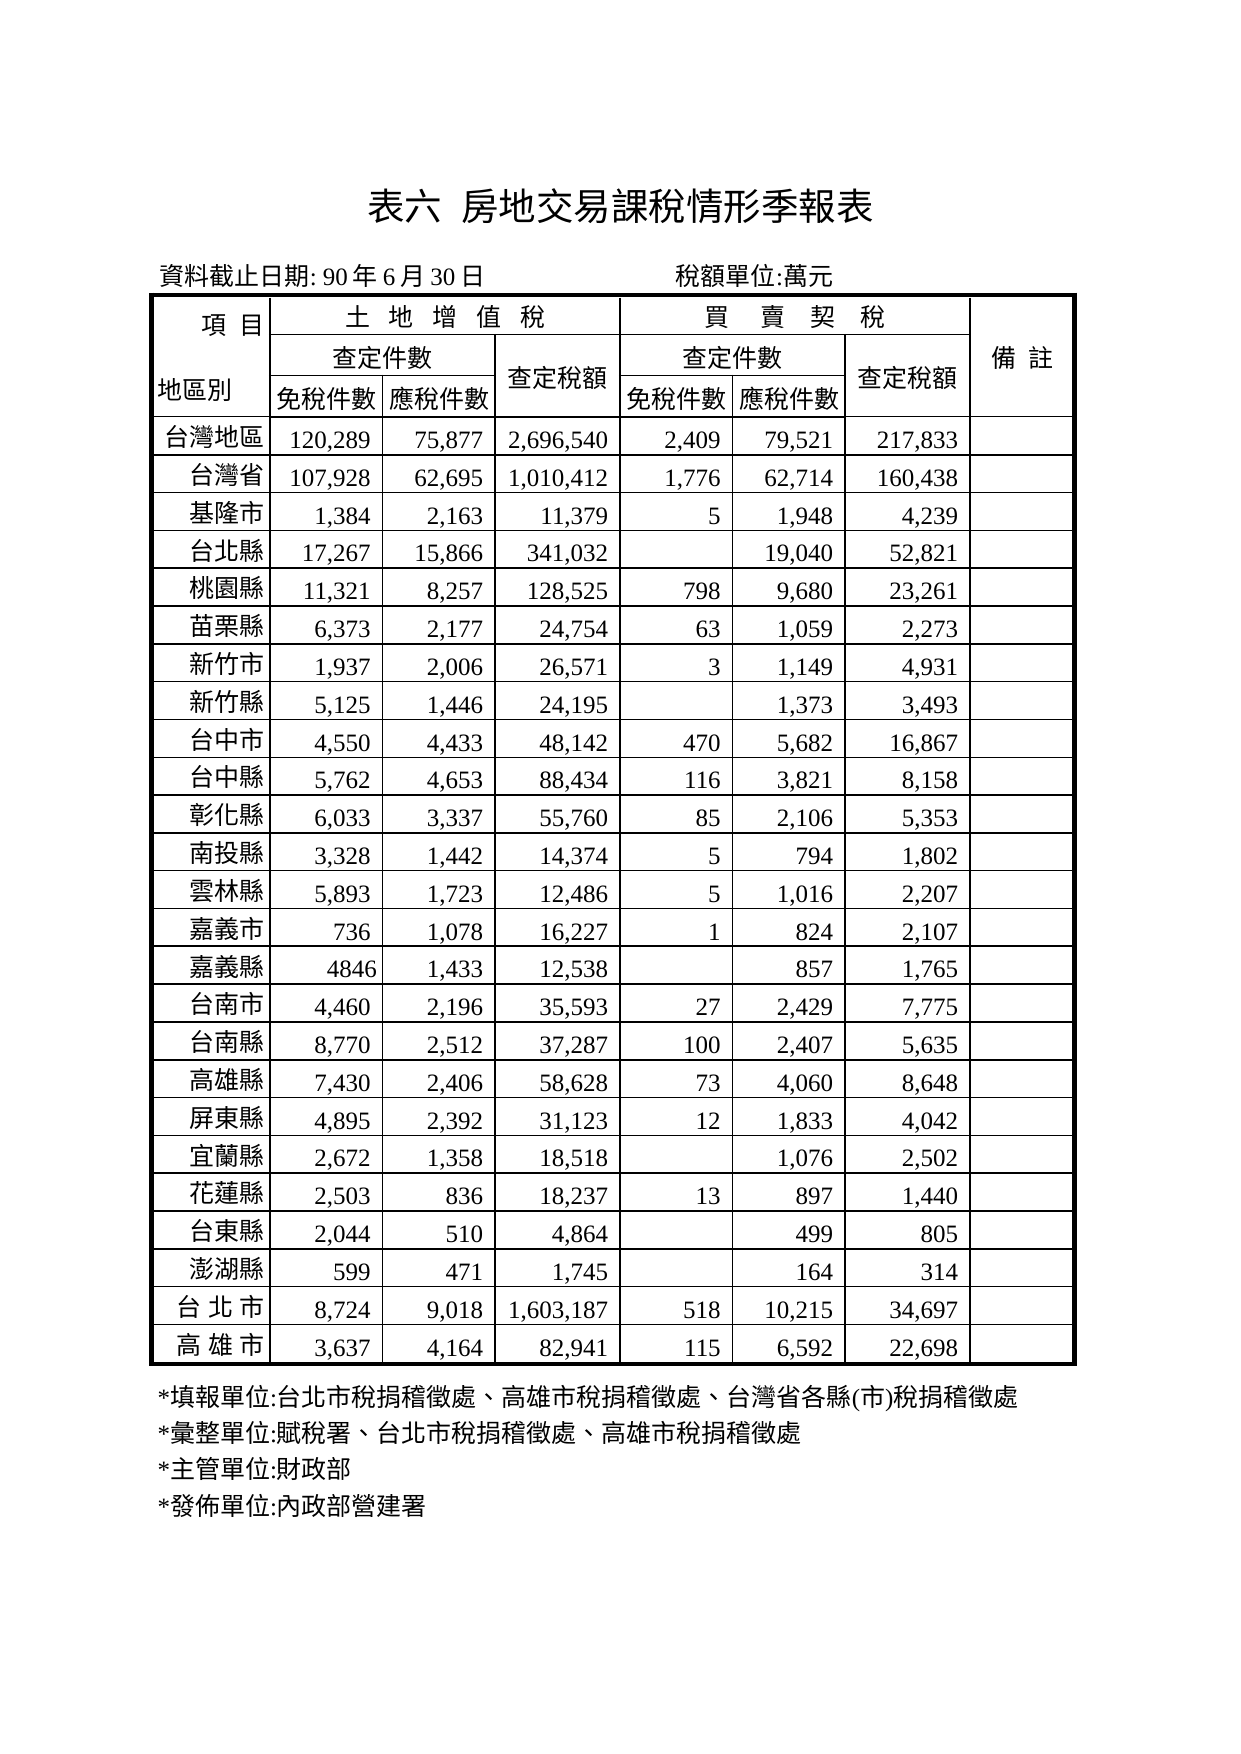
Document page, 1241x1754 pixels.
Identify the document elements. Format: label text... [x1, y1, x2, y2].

table_cell [971, 1061, 1072, 1097]
table_cell 1,384 [271, 493, 382, 529]
table_cell 高雄縣 [154, 1061, 269, 1097]
table_cell 19,040 [733, 531, 844, 567]
table_cell 26,571 [496, 645, 619, 681]
table_cell 805 [846, 1212, 969, 1248]
table_cell 79,521 [733, 418, 844, 454]
table_cell 1,442 [383, 834, 494, 870]
table_cell 新竹市 [154, 645, 269, 681]
table_cell [971, 1287, 1072, 1323]
table_cell [971, 796, 1072, 832]
table_cell 1,373 [733, 682, 844, 718]
table_cell 836 [383, 1174, 494, 1210]
table_cell 9,018 [383, 1287, 494, 1323]
table_cell 5,682 [733, 720, 844, 756]
table_cell [621, 1136, 732, 1172]
table_cell 4,653 [383, 758, 494, 794]
table_cell 台中市 [154, 720, 269, 756]
table_cell 台 北 市 [154, 1287, 269, 1323]
table_cell 1,059 [733, 607, 844, 643]
table_cell 1,603,187 [496, 1287, 619, 1323]
table_cell 16,227 [496, 909, 619, 945]
table_cell 2,406 [383, 1061, 494, 1097]
table_cell 314 [846, 1250, 969, 1286]
table_cell [971, 493, 1072, 529]
table_cell 73 [621, 1061, 732, 1097]
table_cell 22,698 [846, 1325, 969, 1361]
table_cell 查定稅額 [496, 335, 619, 416]
table_cell 2,107 [846, 909, 969, 945]
table_cell 查定件數 [621, 335, 844, 374]
table_cell 澎湖縣 [154, 1250, 269, 1286]
table_cell [971, 607, 1072, 643]
table_cell 2,044 [271, 1212, 382, 1248]
table_cell 7,430 [271, 1061, 382, 1097]
table_cell 3,821 [733, 758, 844, 794]
table_cell 2,696,540 [496, 418, 619, 454]
table_cell [971, 1174, 1072, 1210]
table_cell [971, 1098, 1072, 1134]
table_cell 1,948 [733, 493, 844, 529]
table_cell 62,695 [383, 456, 494, 492]
table_cell 12,538 [496, 947, 619, 983]
table_cell 3,328 [271, 834, 382, 870]
table_cell 15,866 [383, 531, 494, 567]
table_cell [971, 1136, 1072, 1172]
table_cell 824 [733, 909, 844, 945]
table_cell 1 [621, 909, 732, 945]
table_cell [971, 456, 1072, 492]
table_cell 嘉義縣 [154, 947, 269, 983]
table_cell 1,076 [733, 1136, 844, 1172]
table_cell 2,429 [733, 985, 844, 1021]
table_cell 1,149 [733, 645, 844, 681]
table_cell 彰化縣 [154, 796, 269, 832]
table_cell 6,373 [271, 607, 382, 643]
table_cell 470 [621, 720, 732, 756]
table_cell 18,237 [496, 1174, 619, 1210]
table_cell 高 雄 市 [154, 1325, 269, 1361]
table_cell 1,016 [733, 871, 844, 908]
table_cell 58,628 [496, 1061, 619, 1097]
table_cell [971, 758, 1072, 794]
table_cell 5,893 [271, 871, 382, 908]
table_cell 4,460 [271, 985, 382, 1021]
table_cell 9,680 [733, 569, 844, 605]
table_cell 794 [733, 834, 844, 870]
table_cell 160,438 [846, 456, 969, 492]
table_cell 2,672 [271, 1136, 382, 1172]
table_cell 台東縣 [154, 1212, 269, 1248]
table_cell 花蓮縣 [154, 1174, 269, 1210]
table_cell 嘉義市 [154, 909, 269, 945]
table_cell 48,142 [496, 720, 619, 756]
table_cell 4,931 [846, 645, 969, 681]
table_cell 台南市 [154, 985, 269, 1021]
table_cell 2,196 [383, 985, 494, 1021]
table_cell 5 [621, 834, 732, 870]
table_cell 1,723 [383, 871, 494, 908]
table_cell 518 [621, 1287, 732, 1323]
table_header 備 註 [971, 297, 1072, 416]
table_cell 4846 [271, 947, 382, 983]
table_cell 31,123 [496, 1098, 619, 1134]
table_cell 11,379 [496, 493, 619, 529]
table_cell 35,593 [496, 985, 619, 1021]
table_cell 4,164 [383, 1325, 494, 1361]
table_cell [621, 1212, 732, 1248]
table_cell 5 [621, 493, 732, 529]
table_cell 4,864 [496, 1212, 619, 1248]
table_cell 查定件數 [271, 335, 494, 374]
text 表六 房地交易課稅情形季報表 [159, 177, 1081, 231]
table_cell 5,635 [846, 1023, 969, 1059]
table_cell 82,941 [496, 1325, 619, 1361]
table_cell [971, 947, 1072, 983]
table_cell 2,163 [383, 493, 494, 529]
table_cell 13 [621, 1174, 732, 1210]
table_cell [971, 720, 1072, 756]
table_cell 24,754 [496, 607, 619, 643]
table_cell [971, 985, 1072, 1021]
table_cell 798 [621, 569, 732, 605]
table_cell 1,802 [846, 834, 969, 870]
table_cell 1,078 [383, 909, 494, 945]
table_cell 120,289 [271, 418, 382, 454]
table_cell 3,493 [846, 682, 969, 718]
table_cell 桃園縣 [154, 569, 269, 605]
table_cell [971, 1212, 1072, 1248]
table_cell [621, 947, 732, 983]
table_cell 4,550 [271, 720, 382, 756]
table_cell 75,877 [383, 418, 494, 454]
table_cell 2,512 [383, 1023, 494, 1059]
table_cell 8,648 [846, 1061, 969, 1097]
table_cell 52,821 [846, 531, 969, 567]
table_cell 100 [621, 1023, 732, 1059]
table_cell 14,374 [496, 834, 619, 870]
table_cell 107,928 [271, 456, 382, 492]
table_cell 164 [733, 1250, 844, 1286]
table_cell 2,106 [733, 796, 844, 832]
table_cell 736 [271, 909, 382, 945]
table_cell 免稅件數 [621, 376, 732, 416]
table_cell [971, 1250, 1072, 1286]
table_cell 2,392 [383, 1098, 494, 1134]
table_cell 應稅件數 [383, 376, 494, 416]
table_cell 24,195 [496, 682, 619, 718]
table_cell 471 [383, 1250, 494, 1286]
table_cell 10,215 [733, 1287, 844, 1323]
table_cell 新竹縣 [154, 682, 269, 718]
table_cell 897 [733, 1174, 844, 1210]
table_cell 5,353 [846, 796, 969, 832]
table_cell 510 [383, 1212, 494, 1248]
table_cell 苗栗縣 [154, 607, 269, 643]
table_cell [971, 1023, 1072, 1059]
table_cell 37,287 [496, 1023, 619, 1059]
table_cell 2,409 [621, 418, 732, 454]
table_cell 55,760 [496, 796, 619, 832]
table_cell 85 [621, 796, 732, 832]
table_cell 8,724 [271, 1287, 382, 1323]
table_cell 16,867 [846, 720, 969, 756]
table_cell 4,042 [846, 1098, 969, 1134]
table_cell 台北縣 [154, 531, 269, 567]
table_cell 857 [733, 947, 844, 983]
table_cell *主管單位:財政部 [152, 1450, 1074, 1486]
table_cell 1,776 [621, 456, 732, 492]
table_cell 217,833 [846, 417, 969, 454]
table_cell *填報單位:台北市稅捐稽徵處、高雄市稅捐稽徵處、台灣省各縣(市)稅捐稽徵處 [152, 1366, 1074, 1413]
table_cell 4,060 [733, 1061, 844, 1097]
table_cell 341,032 [496, 531, 619, 567]
table_cell 8,158 [846, 758, 969, 794]
table_cell 18,518 [496, 1136, 619, 1172]
table_cell 12,486 [496, 871, 619, 908]
table_cell 7,775 [846, 985, 969, 1021]
table_header 項 目 地區別 [154, 297, 270, 416]
table_cell [971, 871, 1072, 908]
table_cell 1,440 [846, 1174, 969, 1210]
table_cell 南投縣 [154, 834, 269, 870]
table_cell 台灣省 [154, 456, 269, 492]
table_cell [971, 569, 1072, 605]
table_cell 查定稅額 [846, 335, 969, 416]
table_cell [971, 909, 1072, 945]
table_cell 2,502 [846, 1136, 969, 1172]
table_cell [971, 1325, 1072, 1361]
table_cell [621, 1250, 732, 1286]
table_cell 應稅件數 [733, 376, 844, 416]
table_cell 台南縣 [154, 1023, 269, 1059]
table_cell [971, 531, 1072, 567]
table_cell 499 [733, 1212, 844, 1248]
table_cell 62,714 [733, 456, 844, 492]
table_header 買 賣 契 稅 [621, 297, 970, 334]
table_cell 6,033 [271, 796, 382, 832]
table_cell 2,207 [846, 871, 969, 908]
table_cell 1,937 [271, 645, 382, 681]
table_cell 1,833 [733, 1098, 844, 1134]
table_cell [621, 531, 732, 567]
table_cell 2,006 [383, 645, 494, 681]
table_cell 1,745 [496, 1250, 619, 1286]
table_cell 5,762 [271, 758, 382, 794]
table_cell 27 [621, 985, 732, 1021]
table_cell 1,010,412 [496, 456, 619, 492]
table_cell 5,125 [271, 682, 382, 718]
table_cell 4,895 [271, 1098, 382, 1134]
table_cell 88,434 [496, 758, 619, 794]
table_cell 1,433 [383, 947, 494, 983]
table_cell 台灣地區 [154, 417, 269, 454]
table_cell 3,337 [383, 796, 494, 832]
table_cell 116 [621, 758, 732, 794]
table_cell 2,177 [383, 607, 494, 643]
table_cell 1,446 [383, 682, 494, 718]
table_cell 63 [621, 607, 732, 643]
table_cell 1,358 [383, 1136, 494, 1172]
table_cell 17,267 [271, 531, 382, 567]
table_cell 11,321 [271, 569, 382, 605]
table_cell 2,407 [733, 1023, 844, 1059]
table_cell 4,433 [383, 720, 494, 756]
table_cell 5 [621, 871, 732, 908]
table_cell 599 [271, 1250, 382, 1286]
table_cell 宜蘭縣 [154, 1136, 269, 1172]
table_cell 12 [621, 1098, 732, 1134]
table_cell [621, 682, 732, 718]
table_cell 8,770 [271, 1023, 382, 1059]
table_cell 1,765 [846, 947, 969, 983]
table_cell 2,503 [271, 1174, 382, 1210]
table_cell [971, 417, 1072, 454]
table_cell [971, 682, 1072, 718]
table_cell 23,261 [846, 569, 969, 605]
table_cell 6,592 [733, 1325, 844, 1361]
table_cell 免稅件數 [271, 376, 382, 416]
table_cell 2,273 [846, 607, 969, 643]
table_cell 34,697 [846, 1287, 969, 1323]
table_cell 3,637 [271, 1325, 382, 1361]
table_cell 屏東縣 [154, 1098, 269, 1134]
table_cell 雲林縣 [154, 871, 269, 908]
table_cell [971, 834, 1072, 870]
table_cell *彙整單位:賦稅署、台北市稅捐稽徵處、高雄市稅捐稽徵處 [152, 1414, 1074, 1450]
table_cell 8,257 [383, 569, 494, 605]
table_header 土 地 增 值 稅 [271, 297, 620, 334]
table_cell 4,239 [846, 493, 969, 529]
table_cell 3 [621, 645, 732, 681]
table_cell 台中縣 [154, 758, 269, 794]
text 資料截止日期: 90年6月30日 稅額單位:萬元 [159, 256, 1081, 293]
table_cell 115 [621, 1325, 732, 1361]
table_cell 128,525 [496, 569, 619, 605]
table_cell 基隆市 [154, 493, 269, 529]
table_cell [971, 645, 1072, 681]
table_cell *發佈單位:內政部營建署 [152, 1486, 1074, 1522]
